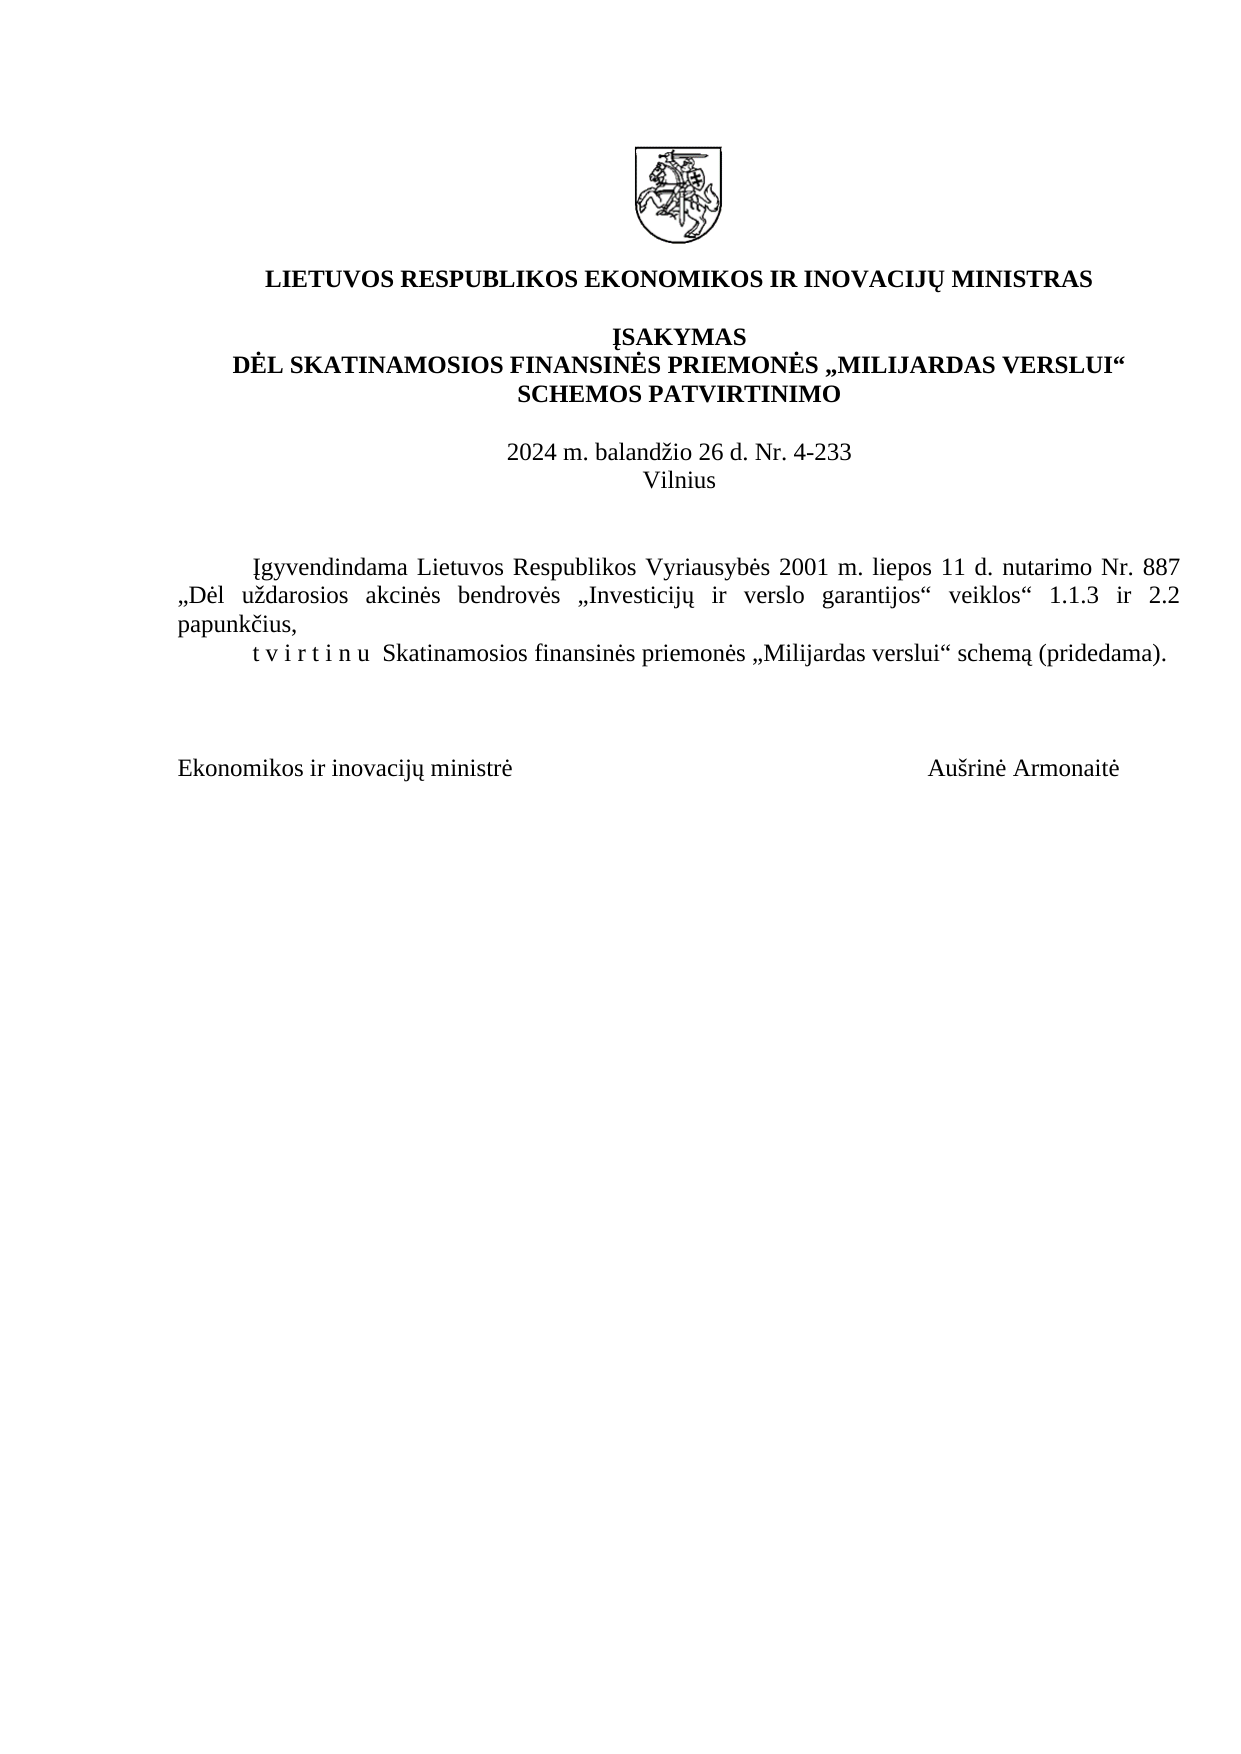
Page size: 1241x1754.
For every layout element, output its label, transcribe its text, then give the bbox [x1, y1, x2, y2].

text t v i r t i n u Skatinamosios finansinės priemonės „Milijardas verslui“ schemą (pridedama). [177, 638, 1181, 667]
text Dėl skatinamosios finansinės priemonės „MILIJARDAS Verslui“ schemos patvirtinimo [177, 350, 1181, 408]
text Įgyvendindama Lietuvos Respublikos Vyriausybės 2001 m. liepos 11 d. nutarimo Nr. 887 „Dėl uždarosios akcinės bendrovės „Investicijų ir verslo garantijos“ veiklos“ 1.1.3 ir 2.2 papunkčius, [177, 552, 1181, 638]
text Ekonomikos ir inovacijų ministrė Aušrinė Armonaitė [177, 753, 1181, 782]
text ĮSAKYMAS [177, 322, 1181, 350]
text Vilnius [177, 465, 1181, 494]
text LIETUVOS RESPUBLIKOS Ekonomikos ir inovacijų MINISTRAS [177, 264, 1181, 293]
text 2024 m. balandžio 26 d. Nr. 4-233 [177, 437, 1181, 465]
